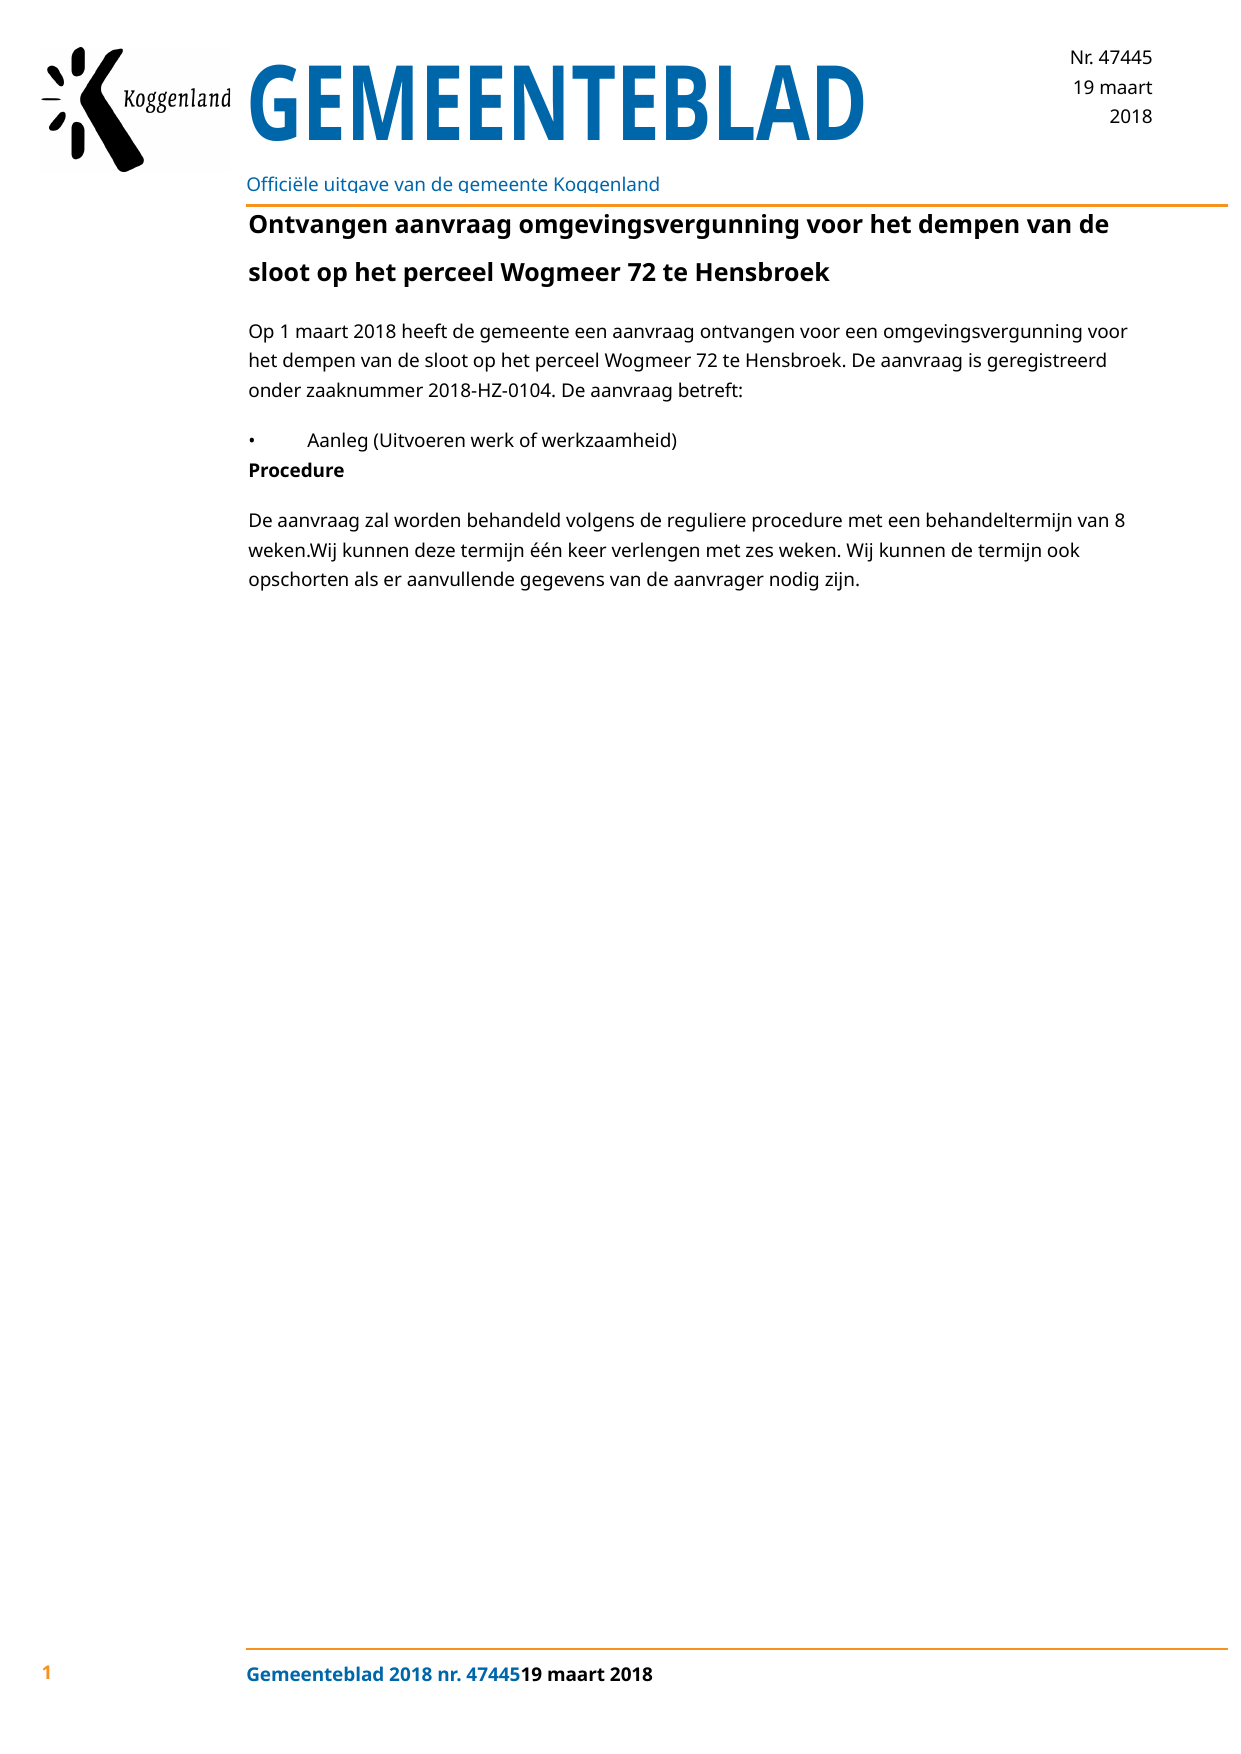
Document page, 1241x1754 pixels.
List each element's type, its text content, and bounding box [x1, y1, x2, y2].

text Op 1 maart 2018 heeft de gemeente een aanvraag ontvangen voor een omgevingsvergunning voor het dempen van de sloot op het perceel Wogmeer 72 te Hensbroek. De aanvraag is geregistreerd onder zaaknummer 2018-HZ-0104. De aanvraag betreft: [248, 318, 1152, 403]
text De aanvraag zal worden behandeld volgens de reguliere procedure met een behandeltermijn van 8 weken.Wij kunnen deze termijn één keer verlengen met zes weken. Wij kunnen de termijn ook opschorten als er aanvullende gegevens van de aanvrager nodig zijn. [248, 507, 1152, 592]
text Procedure [248, 457, 1152, 483]
picture [41, 47, 231, 172]
text Ontvangen aanvraag omgevingsvergunning voor het dempen van de sloot op het perceel Wogmeer 72 te Hensbroek [248, 207, 1152, 288]
list Aanleg (Uitvoeren werk of werkzaamheid) [248, 427, 1152, 453]
